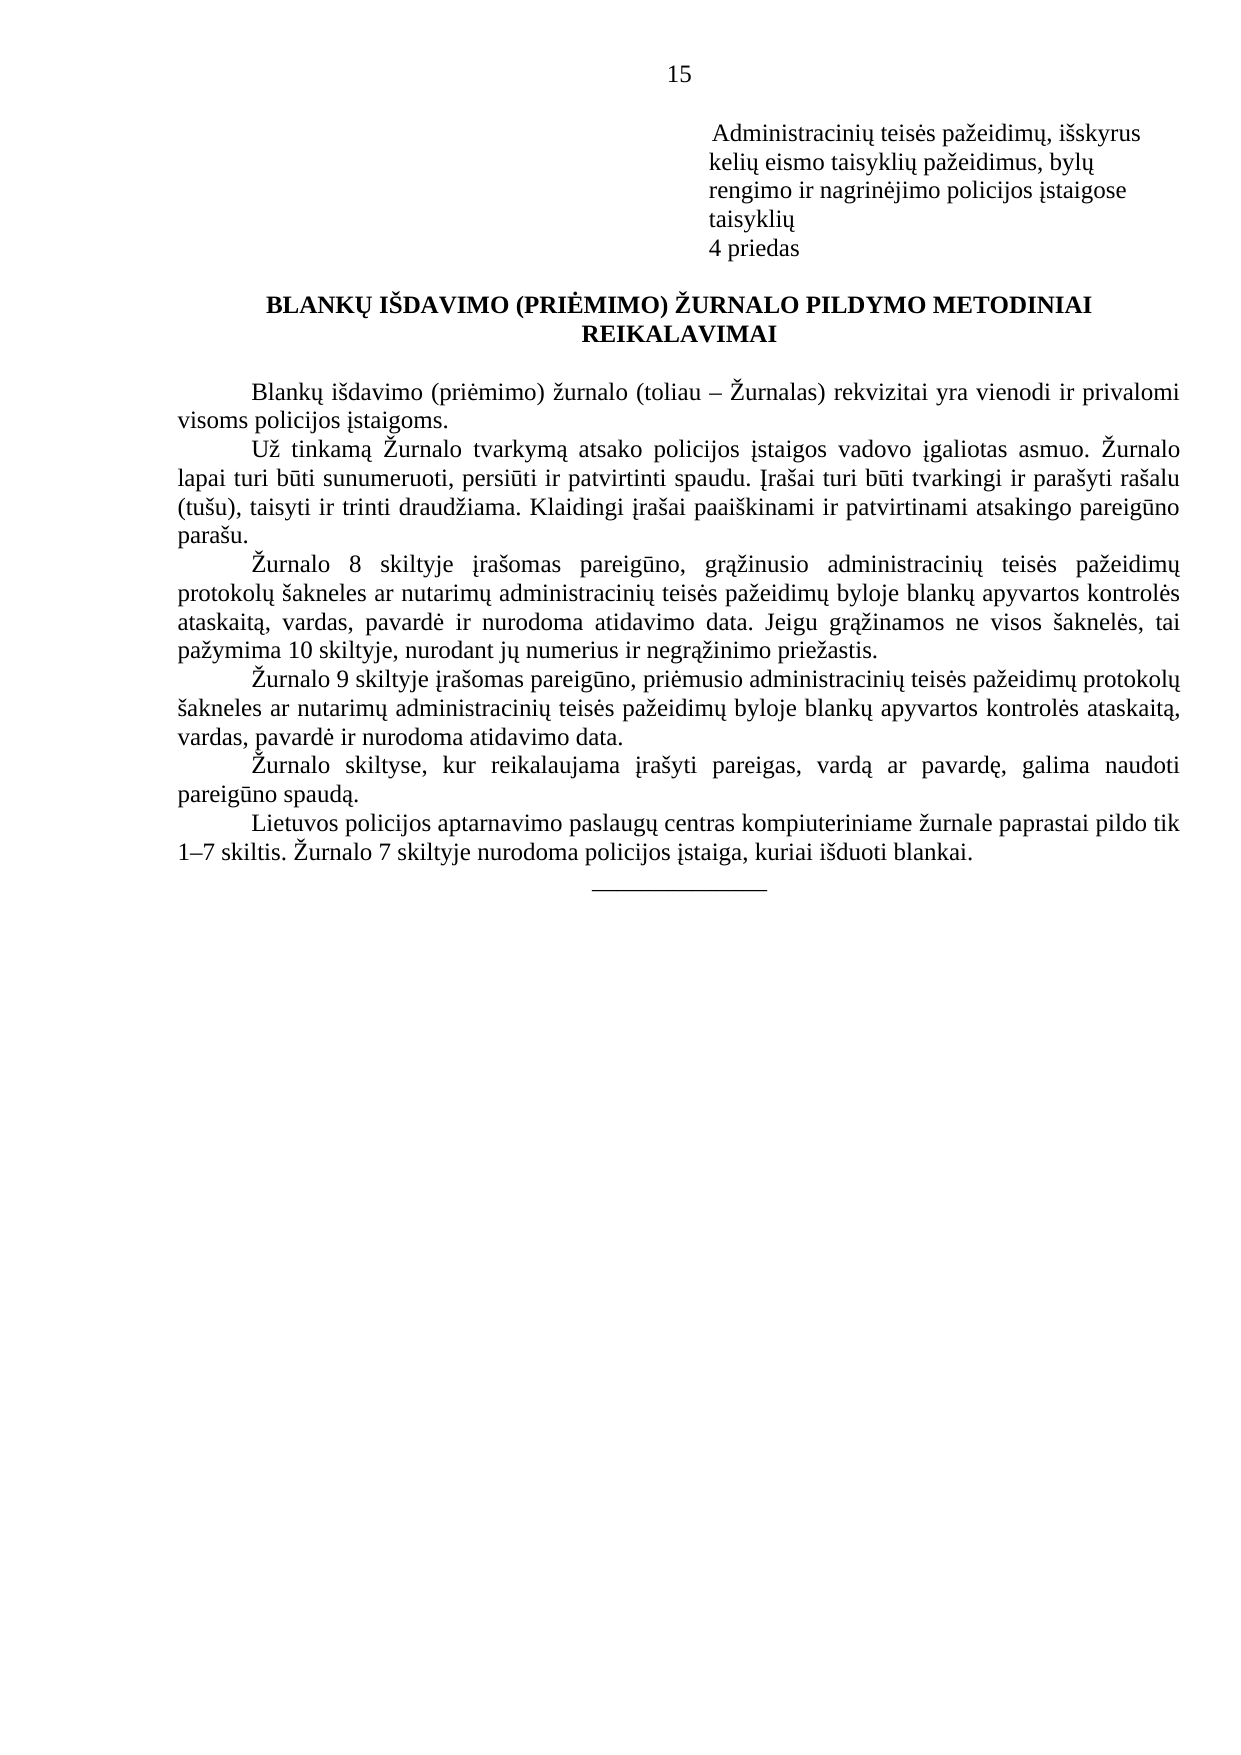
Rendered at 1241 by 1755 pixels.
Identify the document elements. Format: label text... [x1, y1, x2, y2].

text Administracinių teisės pažeidimų, išskyrus kelių eismo taisyklių pažeidimus, bylų rengimo ir nagrinėjimo policijos įstaigose taisyklių [709, 118, 1181, 233]
text Žurnalo 8 skiltyje įrašomas pareigūno, grąžinusio administracinių teisės pažeidimų protokolų šakneles ar nutarimų administracinių teisės pažeidimų byloje blankų apyvartos kontrolės ataskaitą, vardas, pavardė ir nurodoma atidavimo data. Jeigu grąžinamos ne visos šaknelės, tai pažymima 10 skiltyje, nurodant jų numerius ir negrąžinimo priežastis. [177, 549, 1181, 664]
text Blankų išdavimo (priėmimo) žurnalO PILDYMO METODINIAI REIKALAVIMAI [177, 291, 1181, 348]
text Lietuvos policijos aptarnavimo paslaugų centras kompiuteriniame žurnale paprastai pildo tik 1–7 skiltis. Žurnalo 7 skiltyje nurodoma policijos įstaiga, kuriai išduoti blankai. [177, 808, 1181, 866]
text ______________ [177, 866, 1181, 894]
text 4 priedas [177, 233, 1181, 262]
text Žurnalo skiltyse, kur reikalaujama įrašyti pareigas, vardą ar pavardę, galima naudoti pareigūno spaudą. [177, 751, 1181, 808]
text Blankų išdavimo (priėmimo) žurnalo (toliau – Žurnalas) rekvizitai yra vienodi ir privalomi visoms policijos įstaigoms. [177, 377, 1181, 434]
text Žurnalo 9 skiltyje įrašomas pareigūno, priėmusio administracinių teisės pažeidimų protokolų šakneles ar nutarimų administracinių teisės pažeidimų byloje blankų apyvartos kontrolės ataskaitą, vardas, pavardė ir nurodoma atidavimo data. [177, 664, 1181, 751]
text Už tinkamą Žurnalo tvarkymą atsako policijos įstaigos vadovo įgaliotas asmuo. Žurnalo lapai turi būti sunumeruoti, persiūti ir patvirtinti spaudu. Įrašai turi būti tvarkingi ir parašyti rašalu (tušu), taisyti ir trinti draudžiama. Klaidingi įrašai paaiškinami ir patvirtinami atsakingo pareigūno parašu. [177, 434, 1181, 549]
